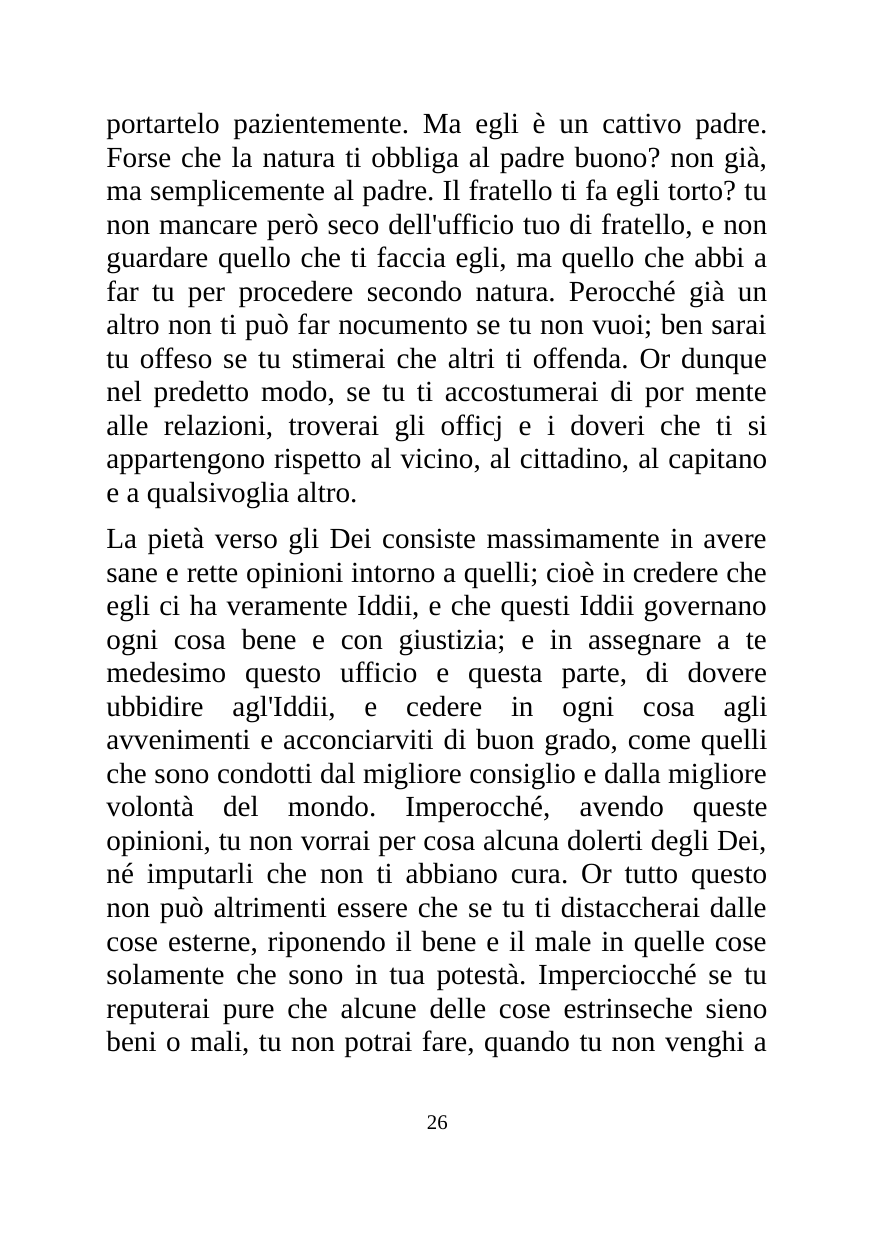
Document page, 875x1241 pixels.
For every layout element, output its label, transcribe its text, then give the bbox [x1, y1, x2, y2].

text portartelo pazientemente. Ma egli è un cattivo padre. Forse che la natura ti obbliga al padre buono? non già, ma semplicemente al padre. Il fratello ti fa egli torto? tu non mancare però seco dell'ufficio tuo di fratello, e non guardare quello che ti faccia egli, ma quello che abbi a far tu per procedere secondo natura. Perocché già un altro non ti può far nocumento se tu non vuoi; ben sarai tu offeso se tu stimerai che altri ti offenda. Or dunque nel predetto modo, se tu ti accostumerai di por mente alle relazioni, troverai gli officj e i doveri che ti si appartengono rispetto al vicino, al cittadino, al capitano e a qualsivoglia altro. [106, 106, 768, 509]
text La pietà verso gli Dei consiste massimamente in avere sane e rette opinioni intorno a quelli; cioè in credere che egli ci ha veramente Iddii, e che questi Iddii governano ogni cosa bene e con giustizia; e in assegnare a te medesimo questo ufficio e questa parte, di dovere ubbidire agl'Iddii, e cedere in ogni cosa agli avvenimenti e acconciarviti di buon grado, come quelli che sono condotti dal migliore consiglio e dalla migliore volontà del mondo. Imperocché, avendo queste opinioni, tu non vorrai per cosa alcuna dolerti degli Dei, né imputarli che non ti abbiano cura. Or tutto questo non può altrimenti essere che se tu ti distaccherai dalle cose esterne, riponendo il bene e il male in quelle cose solamente che sono in tua potestà. Imperciocché se tu reputerai pure che alcune delle cose estrinseche sieno beni o mali, tu non potrai fare, quando tu non venghi a [106, 521, 768, 1058]
